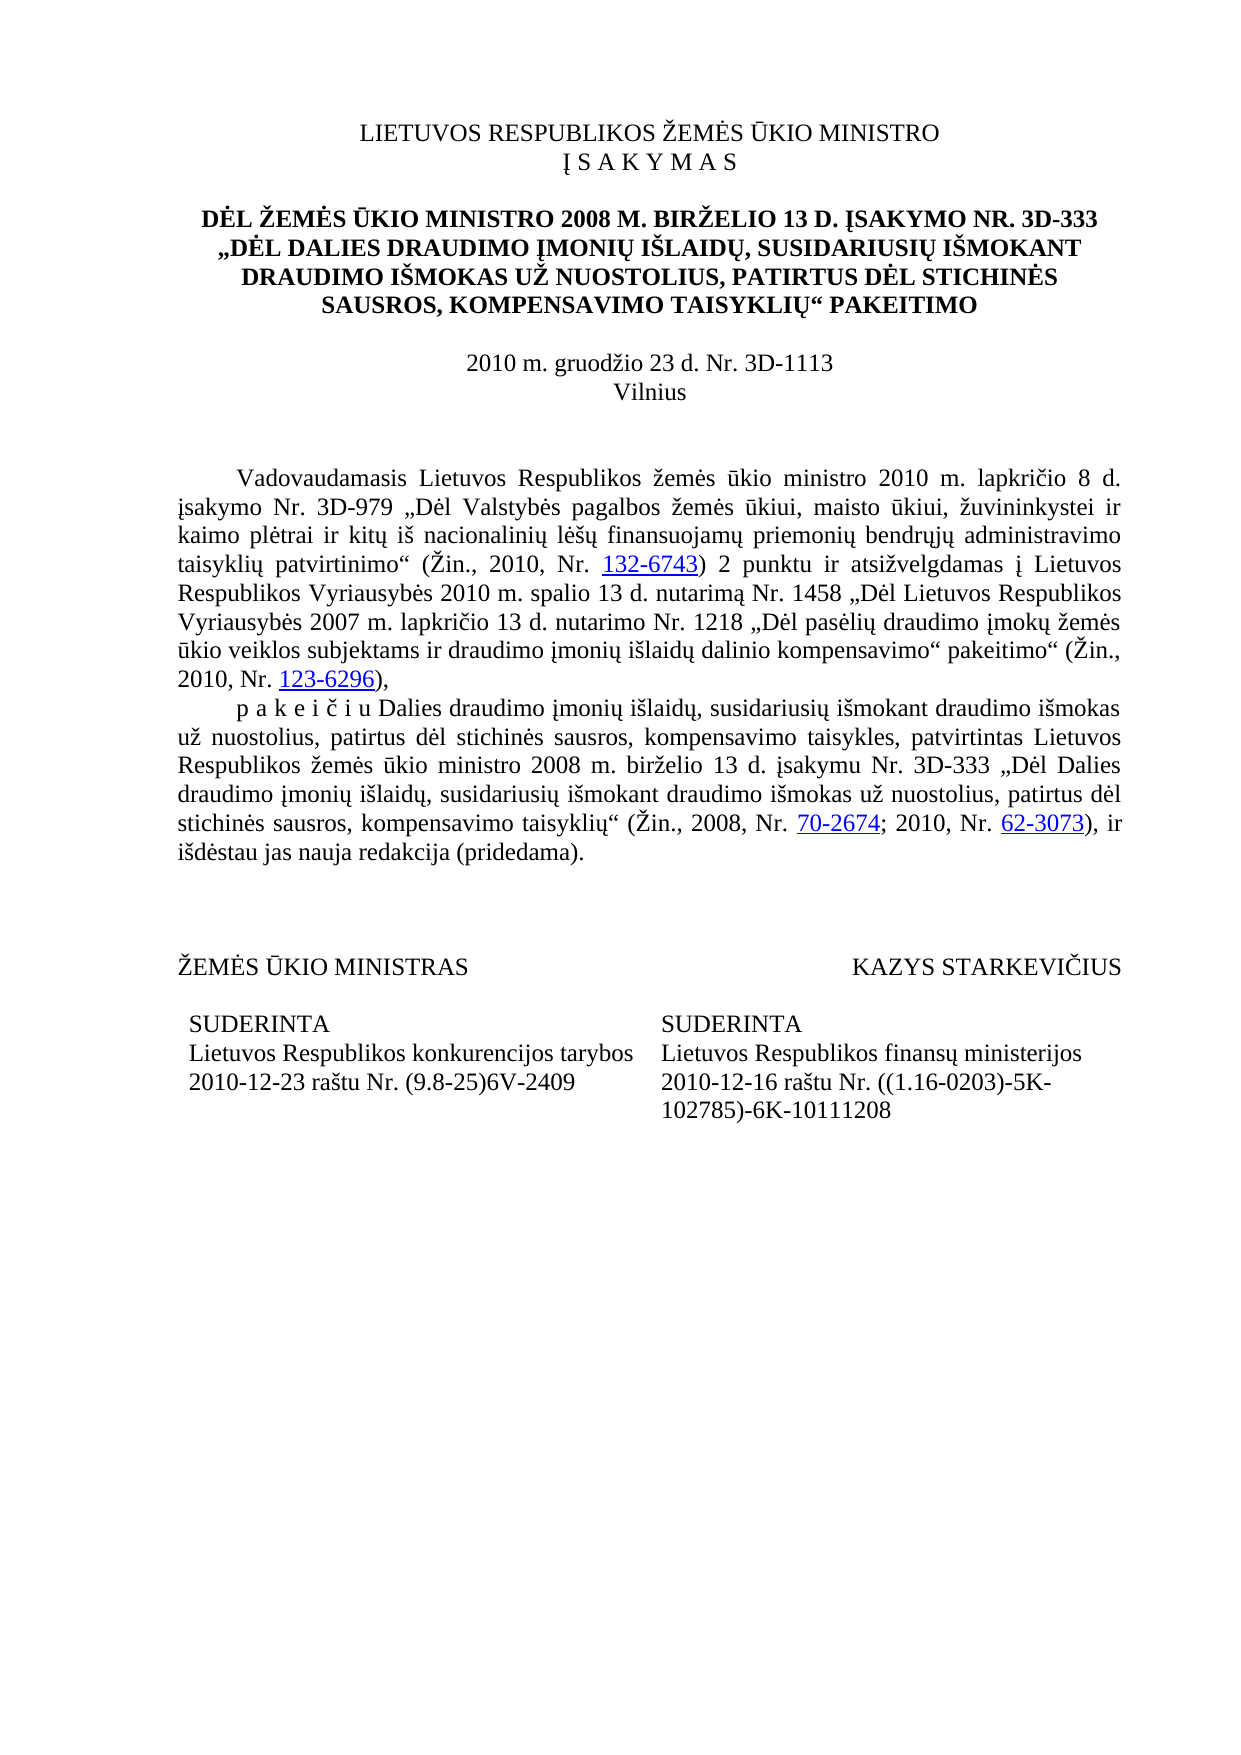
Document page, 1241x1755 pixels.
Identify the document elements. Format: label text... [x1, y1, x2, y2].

table_cell 2010-12-16 raštu Nr. ((1.16-0203)-5K-102785)-6K-10111208 [650, 1067, 1122, 1124]
text p a k e i č i u Dalies draudimo įmonių išlaidų, susidariusių išmokant draudimo išmokas už nuostolius, patirtus dėl stichinės sausros, kompensavimo taisykles, patvirtintas Lietuvos Respublikos žemės ūkio ministro 2008 m. birželio 13 d. įsakymu Nr. 3D-333 „Dėl Dalies draudimo įmonių išlaidų, susidariusių išmokant draudimo išmokas už nuostolius, patirtus dėl stichinės sausros, kompensavimo taisyklių“ (Žin., 2008, Nr. 70-2674; 2010, Nr. 62-3073), ir išdėstau jas nauja redakcija (pridedama). [177, 693, 1122, 866]
table_cell Lietuvos Respublikos finansų ministerijos [650, 1038, 1122, 1067]
text Vilnius [177, 377, 1122, 406]
text Į S A K Y M A S [177, 147, 1122, 176]
table_cell 2010-12-23 raštu Nr. (9.8-25)6V-2409 [177, 1067, 649, 1124]
table_header SUDERINTA [650, 1009, 1122, 1038]
table_cell Lietuvos Respublikos konkurencijos tarybos [177, 1038, 649, 1067]
text Žemės ūkio ministras Kazys Starkevičius [177, 952, 1122, 981]
text 2010 m. gruodžio 23 d. Nr. 3D-1113 [177, 348, 1122, 377]
table_header SUDERINTA [177, 1009, 649, 1038]
text DĖL ŽEMĖS ŪKIO MINISTRO 2008 M. BIRŽELIO 13 D. ĮSAKYMO Nr. 3D-333 „DĖL DALIES DRAUDIMO ĮMONIŲ IŠLAIDŲ, SUSIDARIUSIŲ IŠMOKANT DRAUDIMO IŠMOKAS UŽ NUOSTOLIUS, PATIRTUS DĖL STICHINĖS SAUSROS, KOMPENSAVIMO TAISYKLIŲ“ PAKEITIMO [177, 204, 1122, 319]
text LIETUVOS RESPUBLIKOS ŽEMĖS ŪKIO MINISTRO [177, 118, 1122, 147]
text Vadovaudamasis Lietuvos Respublikos žemės ūkio ministro 2010 m. lapkričio 8 d. įsakymo Nr. 3D-979 „Dėl Valstybės pagalbos žemės ūkiui, maisto ūkiui, žuvininkystei ir kaimo plėtrai ir kitų iš nacionalinių lėšų finansuojamų priemonių bendrųjų administravimo taisyklių patvirtinimo“ (Žin., 2010, Nr. 132-6743) 2 punktu ir atsižvelgdamas į Lietuvos Respublikos Vyriausybės 2010 m. spalio 13 d. nutarimą Nr. 1458 „Dėl Lietuvos Respublikos Vyriausybės 2007 m. lapkričio 13 d. nutarimo Nr. 1218 „Dėl pasėlių draudimo įmokų žemės ūkio veiklos subjektams ir draudimo įmonių išlaidų dalinio kompensavimo“ pakeitimo“ (Žin., 2010, Nr. 123-6296), [177, 463, 1122, 693]
